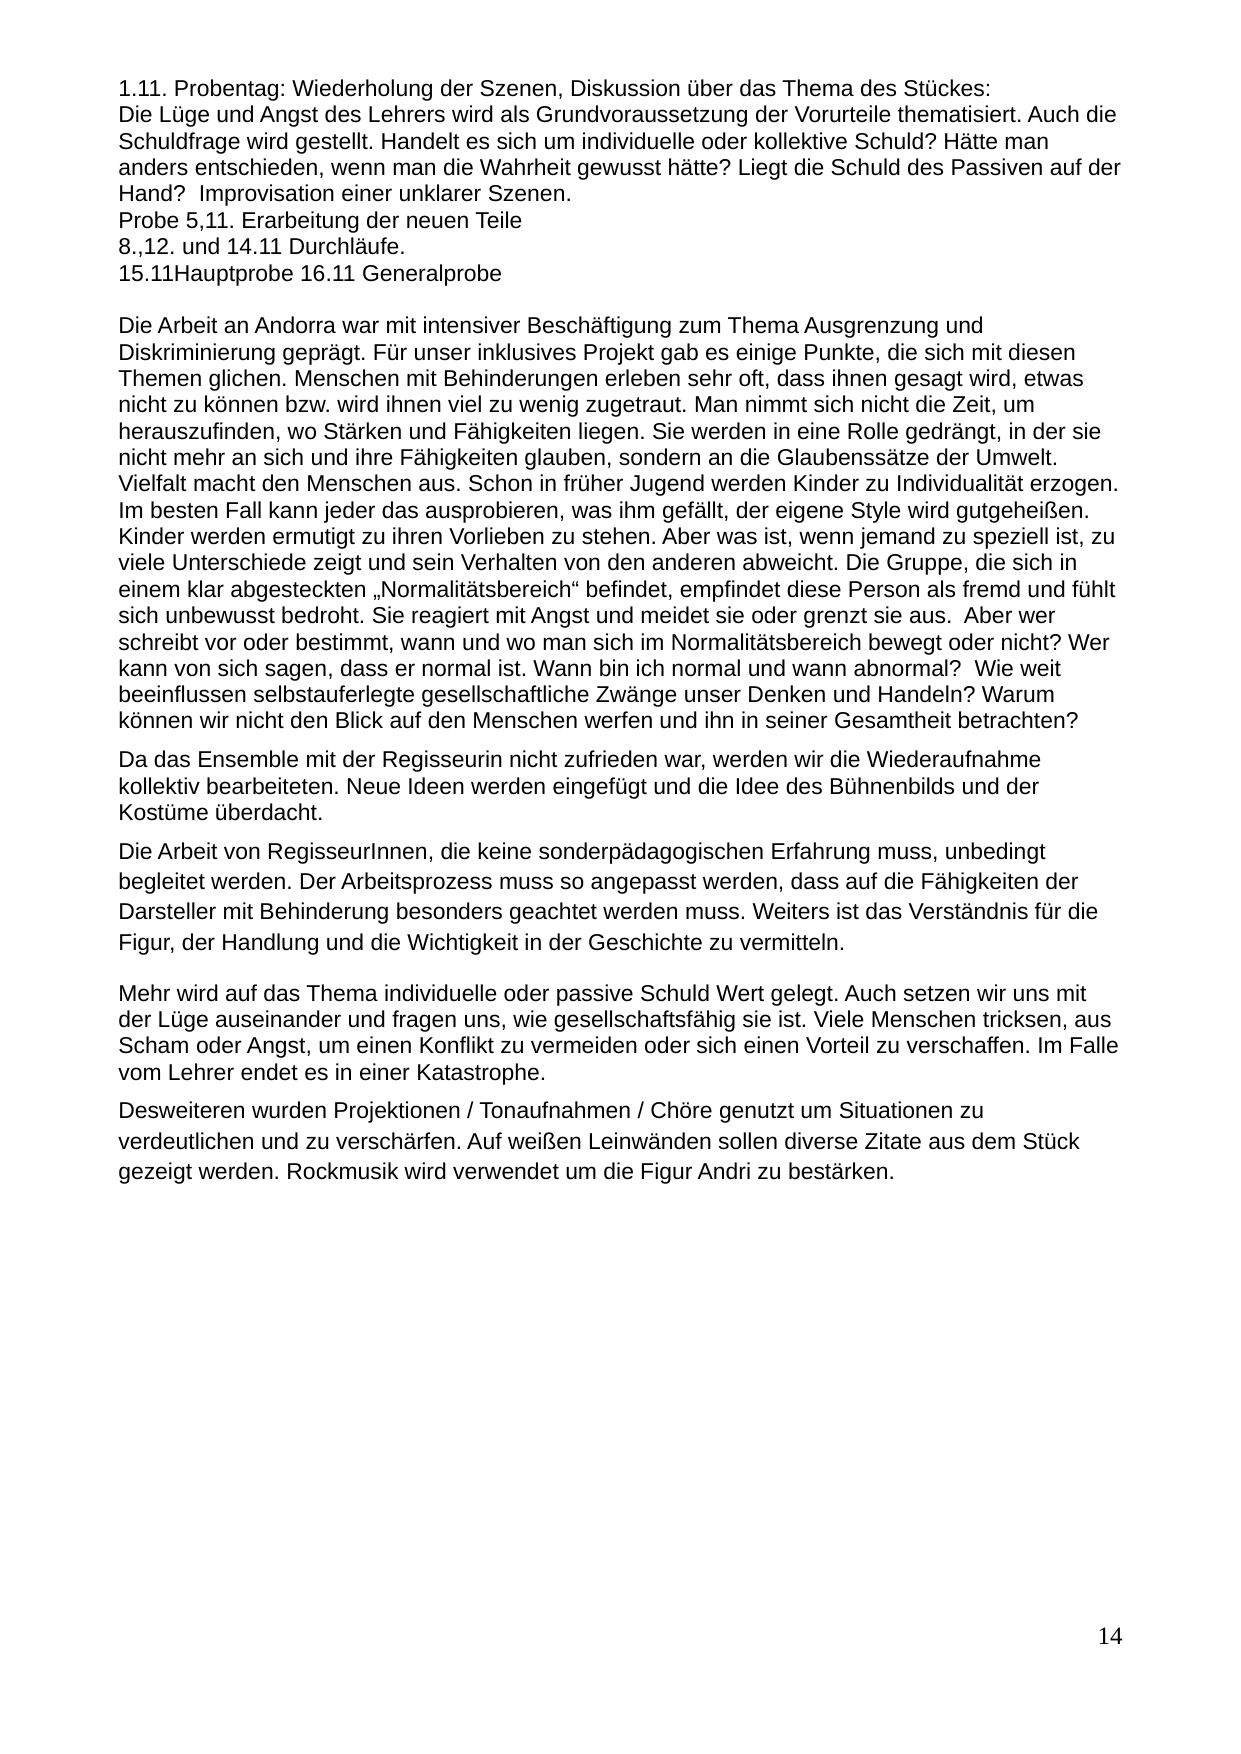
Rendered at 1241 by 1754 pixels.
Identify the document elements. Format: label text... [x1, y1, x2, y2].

list Die Arbeit von RegisseurInnen, die keine sonderpädagogischen Erfahrung muss, unbedingt begleitet werden. Der Arbeitsprozess muss so angepasst werden, dass auf die Fähigkeiten der Darsteller mit Behinderung besonders geachtet werden muss. Weiters ist das Verständnis für die Figur, der Handlung und die Wichtigkeit in der Geschichte zu vermitteln. [118, 838, 1122, 955]
text Die Lüge und Angst des Lehrers wird als Grundvoraussetzung der Vorurteile thematisiert. Auch die Schuldfrage wird gestellt. Handelt es sich um individuelle oder kollektive Schuld? Hätte man anders entschieden, wenn man die Wahrheit gewusst hätte? Liegt die Schuld des Passiven auf der Hand? Improvisation einer unklarer Szenen. [118, 101, 1122, 207]
text 1.11. Probentag: Wiederholung der Szenen, Diskussion über das Thema des Stückes: [118, 75, 1122, 101]
text Da das Ensemble mit der Regisseurin nicht zufrieden war, werden wir die Wiederaufnahme kollektiv bearbeiteten. Neue Ideen werden eingefügt und die Idee des Bühnenbilds und der Kostüme überdacht. [118, 746, 1122, 825]
list Desweiteren wurden Projektionen / Tonaufnahmen / Chöre genutzt um Situationen zu verdeutlichen und zu verschärfen. Auf weißen Leinwänden sollen diverse Zitate aus dem Stück gezeigt werden. Rockmusik wird verwendet um die Figur Andri zu bestärken. [118, 1097, 1122, 1184]
text Mehr wird auf das Thema individuelle oder passive Schuld Wert gelegt. Auch setzen wir uns mit der Lüge auseinander und fragen uns, wie gesellschaftsfähig sie ist. Viele Menschen tricksen, aus Scham oder Angst, um einen Konflikt zu vermeiden oder sich einen Vorteil zu verschaffen. Im Falle vom Lehrer endet es in einer Katastrophe. [118, 979, 1122, 1085]
text 8.,12. und 14.11 Durchläufe. [118, 233, 1122, 259]
text Die Arbeit an Andorra war mit intensiver Beschäftigung zum Thema Ausgrenzung und Diskriminierung geprägt. Für unser inklusives Projekt gab es einige Punkte, die sich mit diesen Themen glichen. Menschen mit Behinderungen erleben sehr oft, dass ihnen gesagt wird, etwas nicht zu können bzw. wird ihnen viel zu wenig zugetraut. Man nimmt sich nicht die Zeit, um herauszufinden, wo Stärken und Fähigkeiten liegen. Sie werden in eine Rolle gedrängt, in der sie nicht mehr an sich und ihre Fähigkeiten glauben, sondern an die Glaubenssätze der Umwelt. Vielfalt macht den Menschen aus. Schon in früher Jugend werden Kinder zu Individualität erzogen. Im besten Fall kann jeder das ausprobieren, was ihm gefällt, der eigene Style wird gutgeheißen. Kinder werden ermutigt zu ihren Vorlieben zu stehen. Aber was ist, wenn jemand zu speziell ist, zu viele Unterschiede zeigt und sein Verhalten von den anderen abweicht. Die Gruppe, die sich in einem klar abgesteckten „Normalitätsbereich“ befindet, empfindet diese Person als fremd und fühlt sich unbewusst bedroht. Sie reagiert mit Angst und meidet sie oder grenzt sie aus. Aber wer schreibt vor oder bestimmt, wann und wo man sich im Normalitätsbereich bewegt oder nicht? Wer kann von sich sagen, dass er normal ist. Wann bin ich normal und wann abnormal? Wie weit beeinflussen selbstauferlegte gesellschaftliche Zwänge unser Denken und Handeln? Warum können wir nicht den Blick auf den Menschen werfen und ihn in seiner Gesamtheit betrachten? [118, 312, 1122, 734]
text 15.11Hauptprobe 16.11 Generalprobe [118, 259, 1122, 286]
text Probe 5,11. Erarbeitung der neuen Teile [118, 207, 1122, 233]
